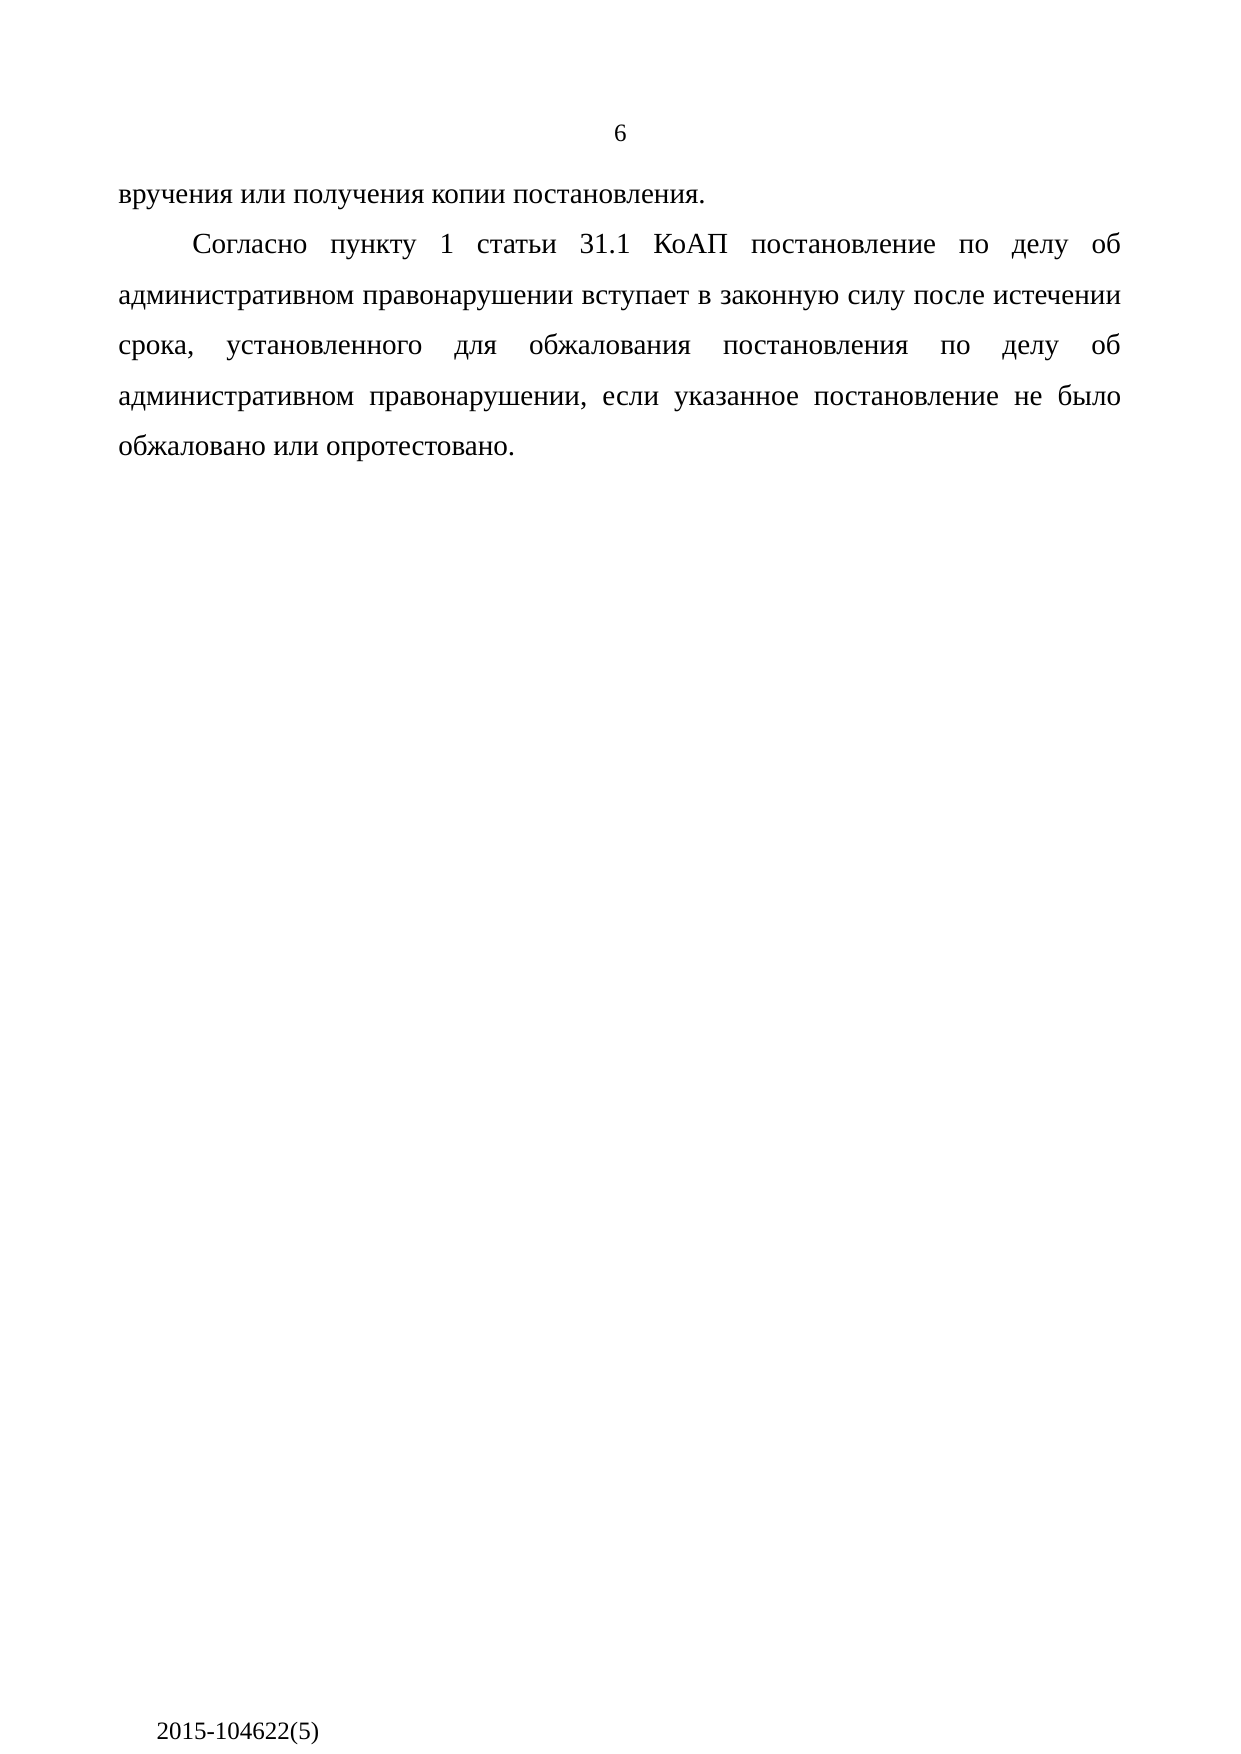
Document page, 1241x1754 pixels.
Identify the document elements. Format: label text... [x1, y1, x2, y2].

text вручения или получения копии постановления. [118, 176, 1122, 210]
text Согласно пункту 1 статьи 31.1 КоАП постановление по делу об административном правонарушении вступает в законную силу после истечении срока, установленного для обжалования постановления по делу об административном правонарушении, если указанное постановление не было обжаловано или опротестовано. [118, 227, 1122, 461]
